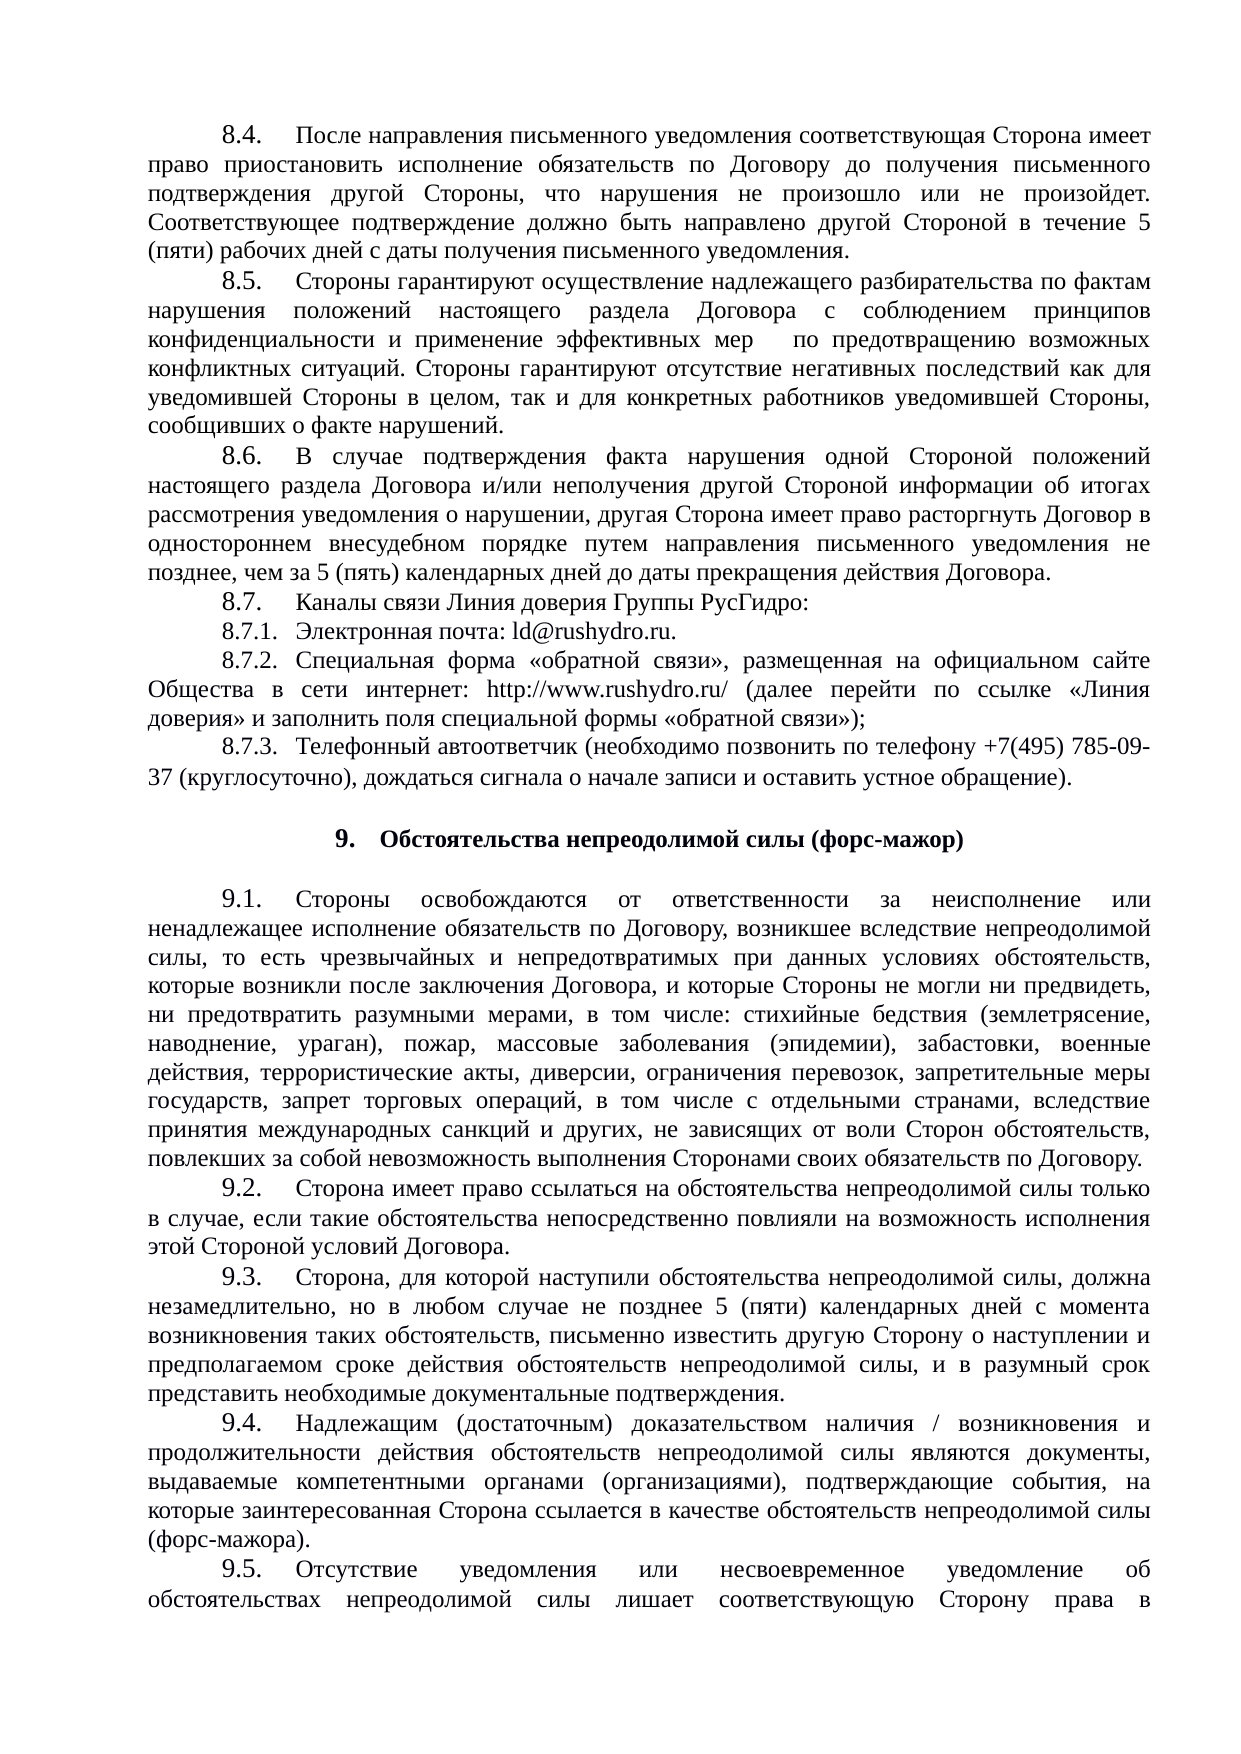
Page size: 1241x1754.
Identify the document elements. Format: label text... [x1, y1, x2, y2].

list После направления письменного уведомления соответствующая Сторона имеет право приостановить исполнение обязательств по Договору до получения письменного подтверждения другой Стороны, что нарушения не произошло или не произойдет. Соответствующее подтверждение должно быть направлено другой Стороной в течение 5 (пяти) рабочих дней с даты получения письменного уведомления. [148, 118, 1152, 264]
list Надлежащим (достаточным) доказательством наличия / возникновения и продолжительности действия обстоятельств непреодолимой силы являются документы, выдаваемые компетентными органами (организациями), подтверждающие события, на которые заинтересованная Сторона ссылается в качестве обстоятельств непреодолимой силы (форс-мажора). [148, 1406, 1152, 1552]
list Телефонный автоответчик (необходимо позвонить по телефону +7(495) 785-09-37 (круглосуточно), дождаться сигнала о начале записи и оставить устное обращение). [148, 731, 1152, 790]
list Обстоятельства непреодолимой силы (форс-мажор) [148, 822, 1152, 853]
list В случае подтверждения факта нарушения одной Стороной положений настоящего раздела Договора и/или неполучения другой Стороной информации об итогах рассмотрения уведомления о нарушении, другая Сторона имеет право расторгнуть Договор в одностороннем внесудебном порядке путем направления письменного уведомления не позднее, чем за 5 (пять) календарных дней до даты прекращения действия Договора. [148, 439, 1152, 585]
list Стороны освобождаются от ответственности за неисполнение или ненадлежащее исполнение обязательств по Договору, возникшее вследствие непреодолимой силы, то есть чрезвычайных и непредотвратимых при данных условиях обстоятельств, которые возникли после заключения Договора, и которые Стороны не могли ни предвидеть, ни предотвратить разумными мерами, в том числе: стихийные бедствия (землетрясение, наводнение, ураган), пожар, массовые заболевания (эпидемии), забастовки, военные действия, террористические акты, диверсии, ограничения перевозок, запретительные меры государств, запрет торговых операций, в том числе с отдельными странами, вследствие принятия международных санкций и других, не зависящих от воли Сторон обстоятельств, повлекших за собой невозможность выполнения Сторонами своих обязательств по Договору. [148, 882, 1152, 1172]
list Каналы связи Линия доверия Группы РусГидро: [148, 585, 1152, 616]
list Электронная почта: ld@rushydro.ru. [148, 616, 1152, 645]
list Отсутствие уведомления или несвоевременное уведомление об обстоятельствах непреодолимой силы лишает соответствующую Сторону права в [148, 1552, 1152, 1612]
list Стороны гарантируют осуществление надлежащего разбирательства по фактам нарушения положений настоящего раздела Договора с соблюдением принципов конфиденциальности и применение эффективных мер по предотвращению возможных конфликтных ситуаций. Стороны гарантируют отсутствие негативных последствий как для уведомившей Стороны в целом, так и для конкретных работников уведомившей Стороны, сообщивших о факте нарушений. [148, 264, 1152, 439]
list Специальная форма «обратной связи», размещенная на официальном сайте Общества в сети интернет: http://www.rushydro.ru/ (далее перейти по ссылке «Линия доверия» и заполнить поля специальной формы «обратной связи»); [148, 645, 1152, 731]
list Сторона, для которой наступили обстоятельства непреодолимой силы, должна незамедлительно, но в любом случае не позднее 5 (пяти) календарных дней с момента возникновения таких обстоятельств, письменно известить другую Сторону о наступлении и предполагаемом сроке действия обстоятельств непреодолимой силы, и в разумный срок представить необходимые документальные подтверждения. [148, 1260, 1152, 1406]
list Сторона имеет право ссылаться на обстоятельства непреодолимой силы только в случае, если такие обстоятельства непосредственно повлияли на возможность исполнения этой Стороной условий Договора. [148, 1172, 1152, 1260]
